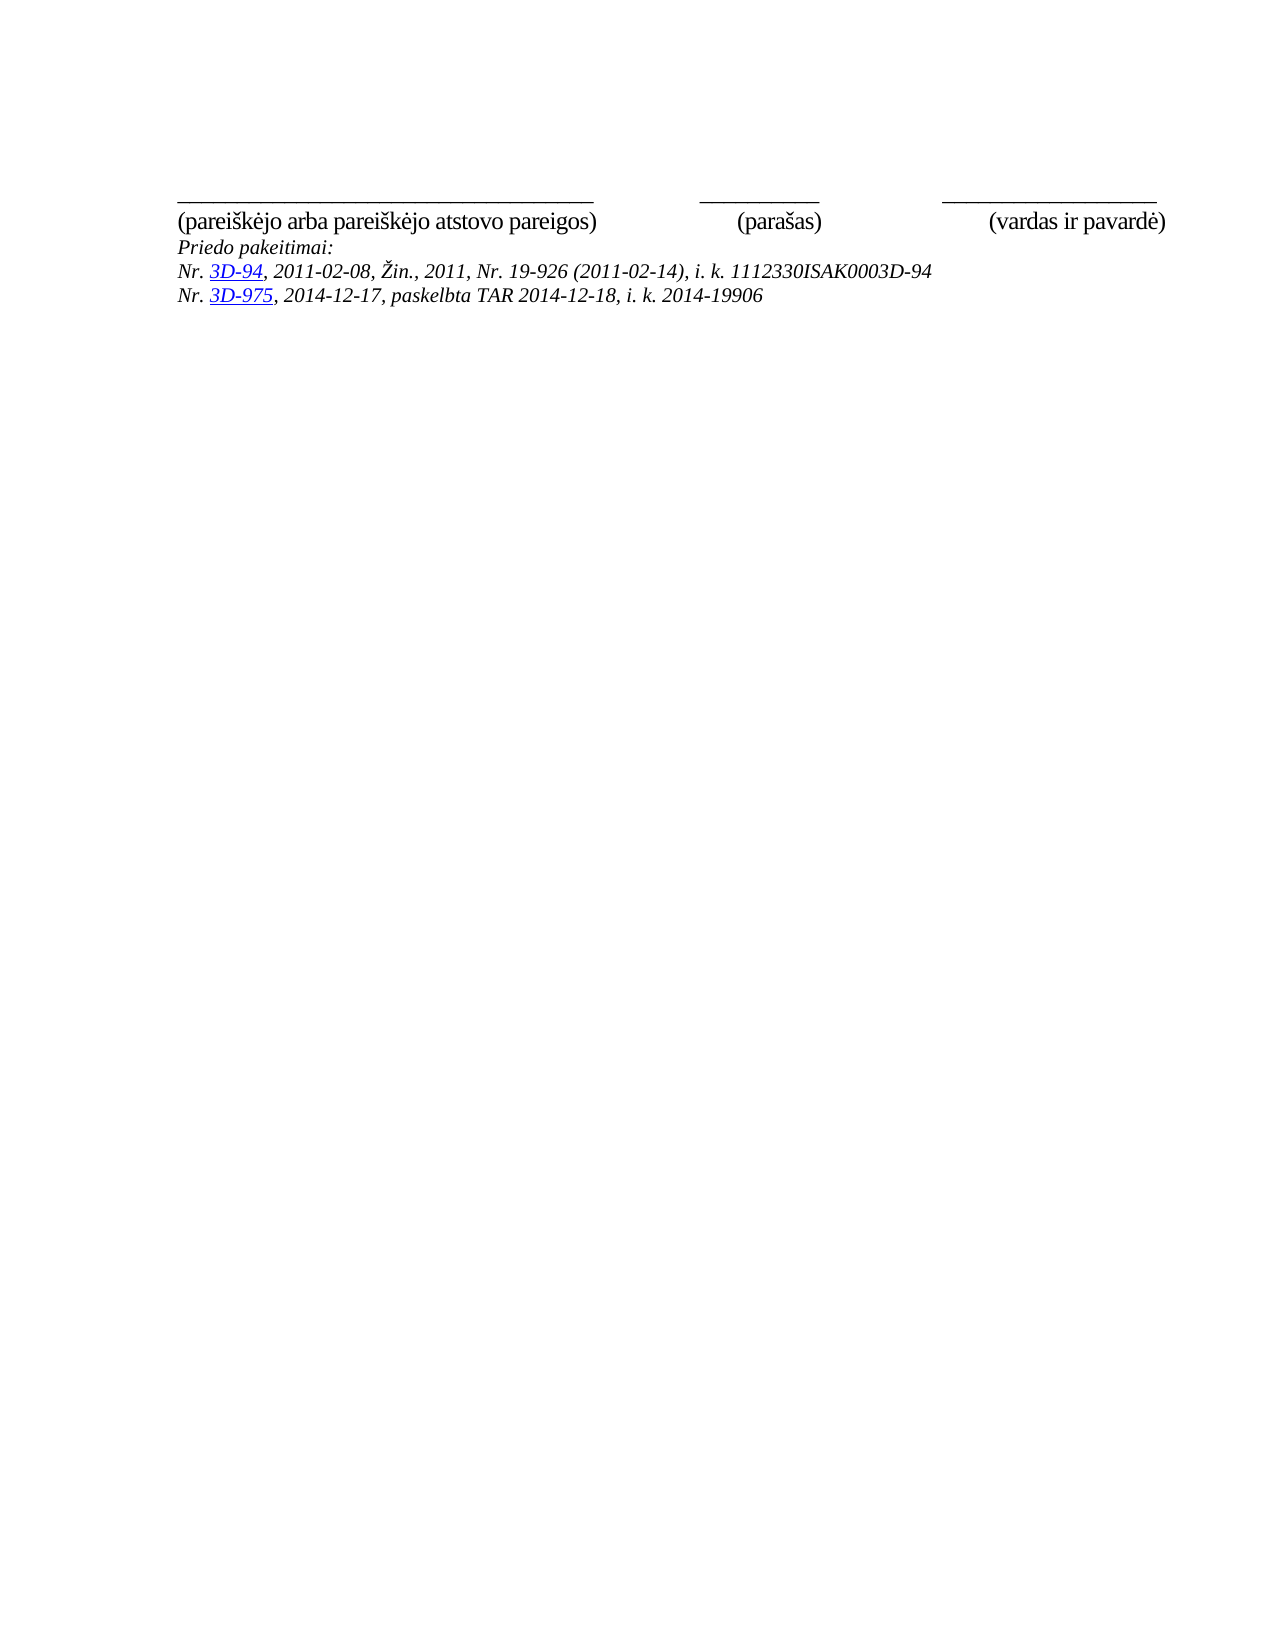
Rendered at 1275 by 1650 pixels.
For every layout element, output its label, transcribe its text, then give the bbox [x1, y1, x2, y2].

text Priedo pakeitimai: [177, 235, 1216, 259]
text Nr. 3D-975, 2014-12-17, paskelbta TAR 2014-12-18, i. k. 2014-19906 [177, 283, 1216, 307]
text ___________________________________ __________ __________________ [177, 177, 1216, 206]
text (pareiškėjo arba pareiškėjo atstovo pareigos) (parašas) (vardas ir pavardė) [177, 206, 1216, 235]
text Nr. 3D-94, 2011-02-08, Žin., 2011, Nr. 19-926 (2011-02-14), i. k. 1112330ISAK0003D-94 [177, 259, 1216, 283]
